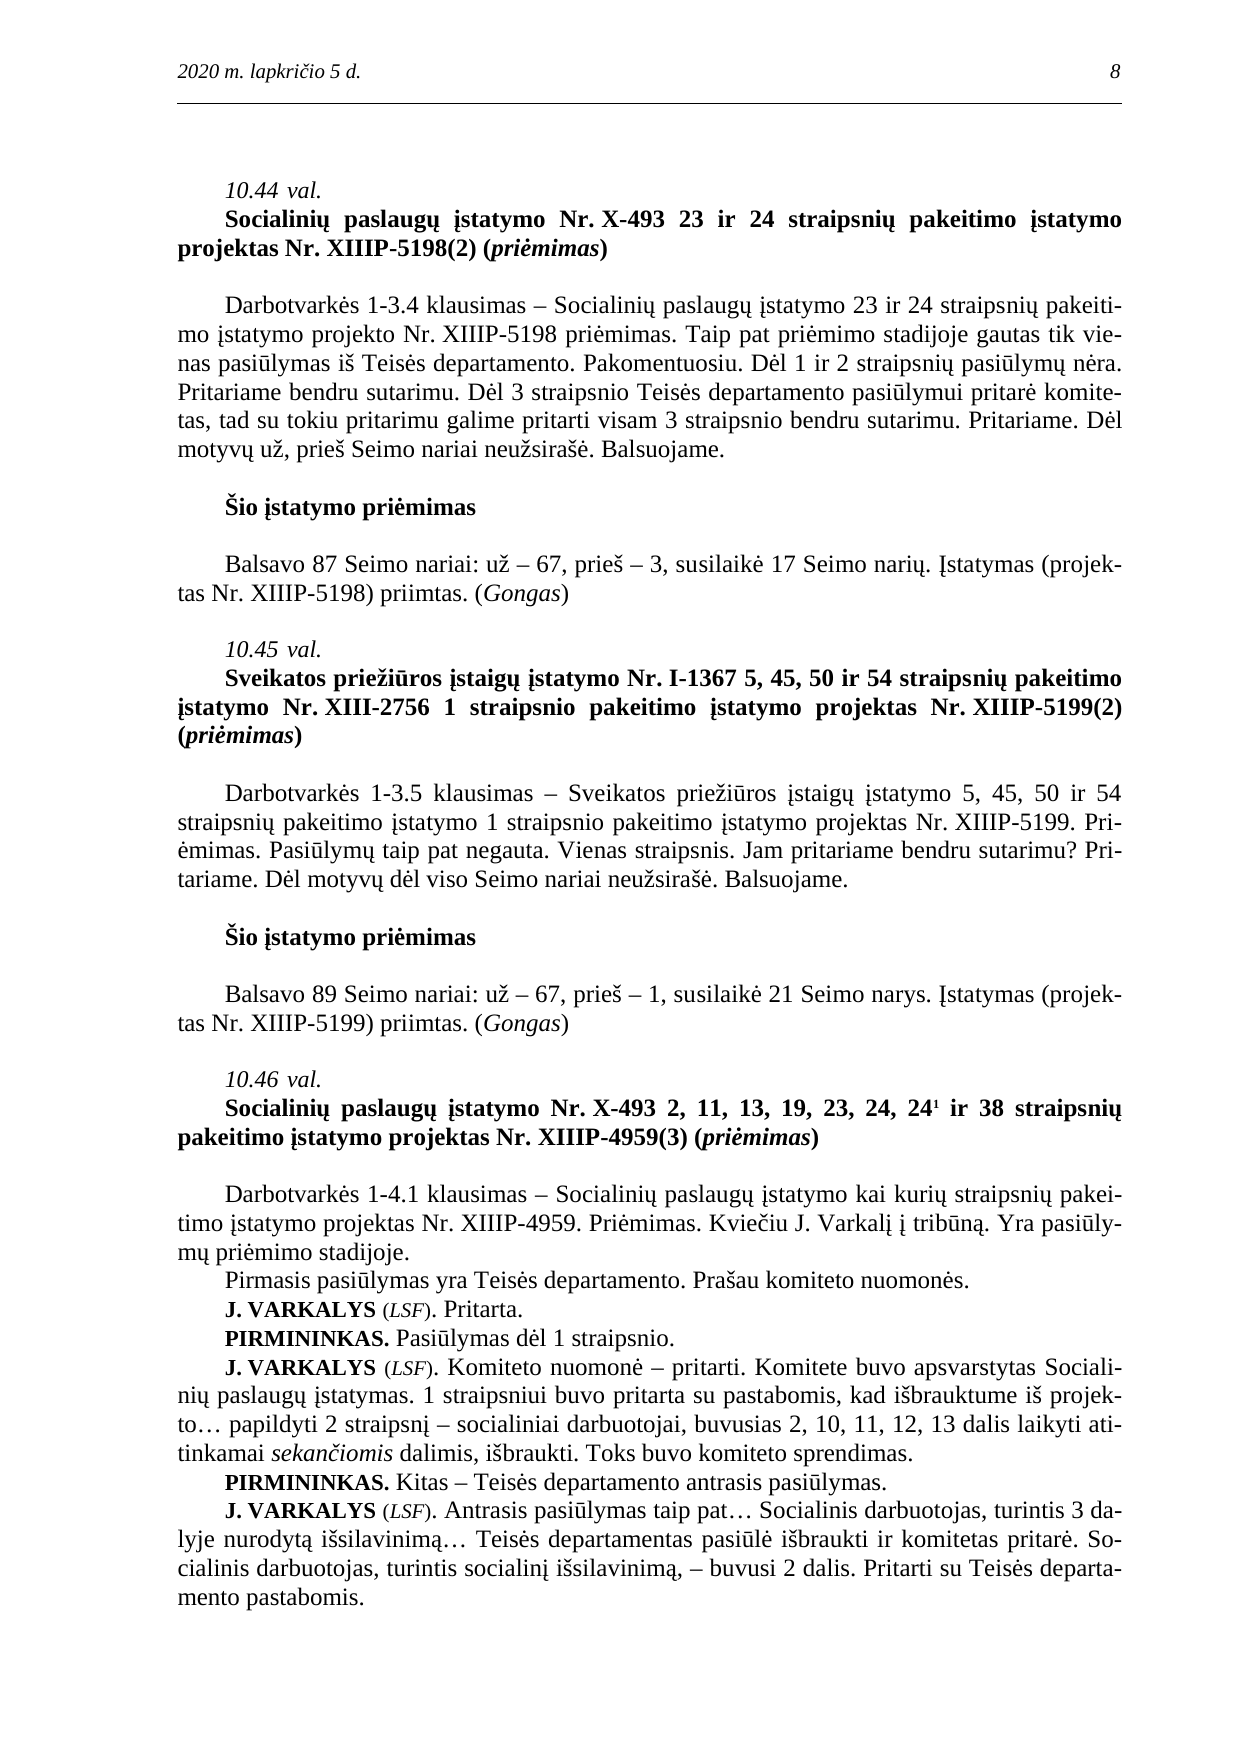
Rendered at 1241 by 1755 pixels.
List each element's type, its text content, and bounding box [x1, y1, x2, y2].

text 10.46 val. [224, 1065, 1122, 1093]
text Dar­bo­tvarkės 1-4.1 klau­si­mas – So­cia­li­nių pa­slau­gų įsta­ty­mo kai ku­rių straips­nių pa­kei­timo įsta­ty­mo pro­jek­tas Nr. XIIIP-4959. Pri­ėmi­mas. Kvie­čiu J. Var­ka­lį į tri­bū­ną. Yra pa­siū­ly­mų pri­ėmi­mo sta­di­jo­je. [177, 1179, 1122, 1266]
text So­cia­li­nių pa­slau­gų įsta­ty­mo Nr. X-493 23 ir 24 straips­nių pa­kei­ti­mo įsta­ty­mo projek­tas Nr. XIIIP-5198(2) (pri­ėmi­mas) [177, 204, 1122, 262]
text Dar­bo­tvarkės 1-3.5 klau­si­mas – Svei­ka­tos prie­žiū­ros įstai­gų įsta­ty­mo 5, 45, 50 ir 54 straips­nių pa­kei­ti­mo įsta­ty­mo 1 straips­nio pa­kei­ti­mo įsta­ty­mo pro­jek­tas Nr. XIIIP-5199. Pri­ėmi­mas. Pa­siū­ly­mų taip pat ne­gau­ta. Vie­nas straips­nis. Jam pri­ta­ria­me ben­dru su­ta­ri­mu? Pri­ta­ria­me. Dėl mo­ty­vų dėl vi­so Sei­mo na­riai ne­už­si­ra­šė. Bal­suo­ja­me. [177, 778, 1122, 893]
text 10.45 val. [224, 635, 1122, 663]
text Bal­sa­vo 87 Sei­mo na­riai: už – 67, prieš – 3, su­si­lai­kė 17 Sei­mo na­rių. Įsta­ty­mas (pro­jek­tas Nr. XIIIP-5198) pri­im­tas. (Gon­gas) [177, 549, 1122, 607]
text So­cia­li­nių pa­slau­gų įsta­ty­mo Nr. X-493 2, 11, 13, 19, 23, 24, 241 ir 38 straips­nių pakei­ti­mo įsta­ty­mo pro­jek­tas Nr. XIIIP-4959(3) (pri­ėmi­mas) [177, 1093, 1122, 1151]
text J. VARKALYS (LSF). Ko­mi­te­to nuo­mo­nė – pri­tar­ti. Ko­mi­te­te bu­vo ap­svars­ty­tas So­cia­li­nių pa­slau­gų įsta­ty­mas. 1 straips­niui bu­vo pri­tar­ta su pa­sta­bo­mis, kad iš­brauk­tu­me iš pro­jek­to… pa­pil­dy­ti 2 straips­nį – so­cia­li­niai dar­buo­to­jai, bu­vu­sias 2, 10, 11, 12, 13 da­lis lai­ky­ti ati­tin­ka­mai se­kan­čio­mis da­li­mis, iš­brauk­ti. Toks bu­vo ko­mi­te­to spren­di­mas. [177, 1352, 1122, 1467]
text Šio įsta­ty­mo pri­ėmi­mas [177, 492, 1122, 520]
text Dar­bo­tvarkės 1-3.4 klau­si­mas – So­cia­li­nių pa­slau­gų įsta­ty­mo 23 ir 24 straips­nių pa­kei­ti­mo įsta­ty­mo pro­jek­to Nr. XIIIP-5198 pri­ėmi­mas. Taip pat pri­ėmi­mo sta­di­jo­je gau­tas tik vie­nas pa­siū­ly­mas iš Tei­sės de­par­ta­men­to. Pa­ko­men­tuo­siu. Dėl 1 ir 2 straips­nių pa­siū­ly­mų nė­ra. Pri­ta­ria­me ben­dru su­ta­ri­mu. Dėl 3 straips­nio Tei­sės de­par­ta­men­to pa­siū­ly­mui pri­ta­rė ko­mi­te­tas, tad su to­kiu pri­ta­ri­mu ga­li­me pri­tar­ti vi­sam 3 straips­nio ben­dru su­ta­ri­mu. Pri­ta­ria­me. Dėl mo­ty­vų už, prieš Sei­mo na­riai ne­už­si­ra­šė. Bal­suo­ja­me. [177, 290, 1122, 463]
text 10.44 val. [224, 176, 1122, 204]
text Šio įsta­ty­mo pri­ėmi­mas [177, 922, 1122, 950]
text J. VARKALYS (LSF). Ant­ra­sis pa­siū­ly­mas taip pat… So­cia­li­nis dar­buo­to­jas, tu­rin­tis 3 da­ly­je nu­ro­dy­tą iš­si­la­vi­ni­mą… Tei­sės de­par­ta­men­tas pa­siū­lė iš­brauk­ti ir ko­mi­te­tas pri­ta­rė. So­cia­li­nis dar­buo­to­jas, tu­rin­tis so­cia­li­nį iš­si­la­vi­ni­mą, – bu­vu­si 2 da­lis. Pri­tar­ti su Tei­sės de­par­ta­men­to pa­sta­bo­mis. [177, 1496, 1122, 1611]
text PIRMININKAS. Pa­siū­ly­mas dėl 1 straips­nio. [177, 1323, 1122, 1352]
text PIRMININKAS. Ki­tas – Tei­sės de­par­ta­men­to ant­ra­sis pa­siū­ly­mas. [177, 1467, 1122, 1496]
text Pir­ma­sis pa­siū­ly­mas yra Tei­sės de­par­ta­men­to. Pra­šau ko­mi­te­to nuo­mo­nės. [177, 1266, 1122, 1294]
text Bal­sa­vo 89 Sei­mo na­riai: už – 67, prieš – 1, su­si­lai­kė 21 Sei­mo na­rys. Įsta­ty­mas (pro­jek­tas Nr. XIIIP-5199) pri­im­tas. (Gon­gas) [177, 979, 1122, 1037]
text J. VARKALYS (LSF). Pri­tar­ta. [177, 1294, 1122, 1323]
text Svei­ka­tos prie­žiū­ros įstai­gų įsta­ty­mo Nr. I-1367 5, 45, 50 ir 54 straips­nių pa­kei­ti­mo įsta­ty­mo Nr. XIII-2756 1 straips­nio pa­kei­ti­mo įsta­ty­mo pro­jek­tas Nr. XIIIP-5199(2) (priėmi­mas) [177, 663, 1122, 749]
